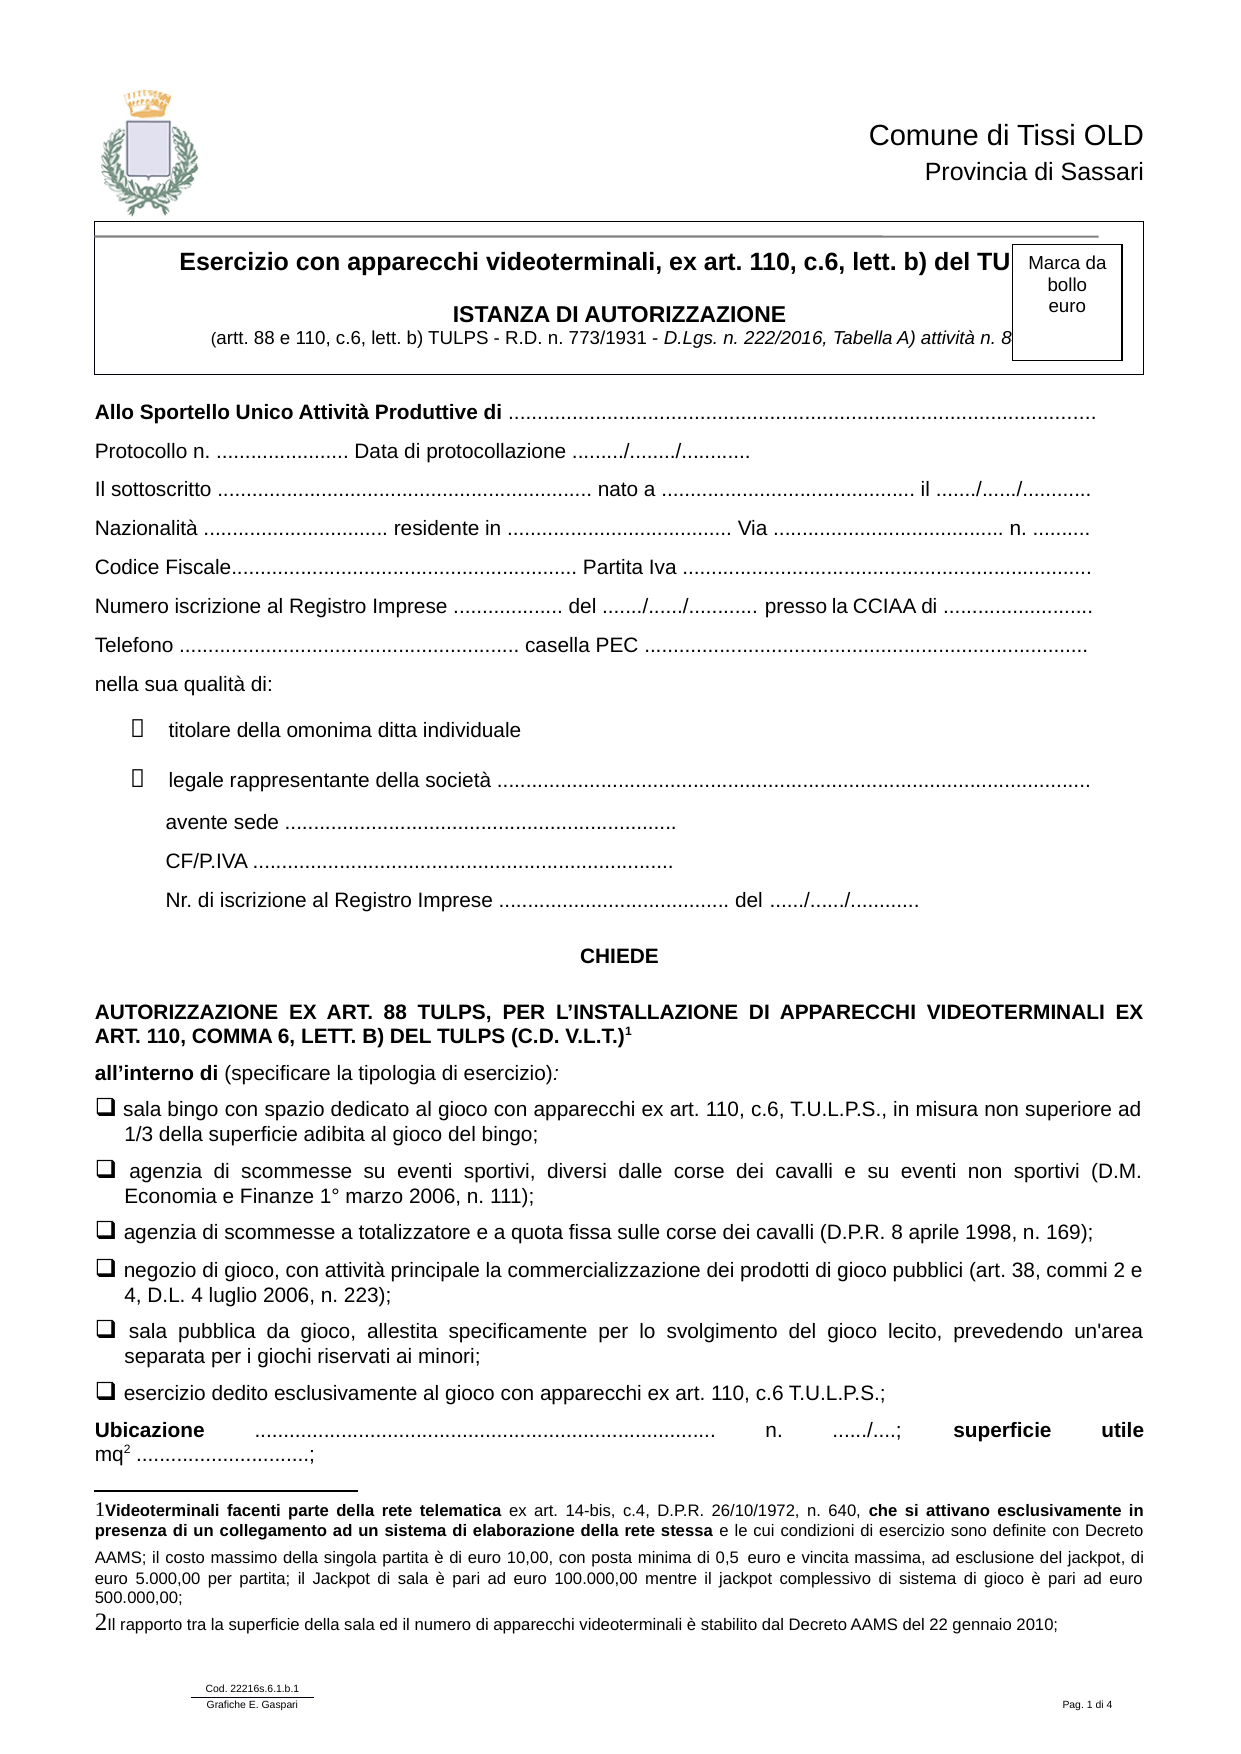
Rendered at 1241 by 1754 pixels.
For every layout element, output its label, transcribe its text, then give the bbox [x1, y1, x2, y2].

text  negozio di gioco, con attività principale la commercializzazione dei prodotti di gioco pubblici (art. 38, commi 2 e 4, D.L. 4 luglio 2006, n. 223); [94, 1257, 1144, 1306]
text CF/P.IVA ......................................................................... [165, 849, 1144, 873]
text Protocollo n. ....................... Data di protocollazione ........./......../............ [94, 438, 1144, 462]
text AUTORIZZAZIONE EX ART. 88 TULPS, PER L’INSTALLAZIONE DI APPARECCHI VIDEOTERMINALI EX ART. 110, COMMA 6, LETT. B) DEL TULPS (C.D. V.L.T.) [94, 1000, 1144, 1048]
text  esercizio dedito esclusivamente al gioco con apparecchi ex art. 110, c.6 T.U.L.P.S.; [94, 1380, 1144, 1405]
text Provincia di Sassari [200, 157, 1144, 185]
text Videoterminali facenti parte della rete telematica ex art. 14-bis, c.4, D.P.R. 26/10/1972, n. 640, che si attivano esclusivamente in presenza di un collegamento ad un sistema di elaborazione della rete stessa e le cui condizioni di esercizio sono definite con Decreto AAMS; il costo massimo della singola partita è di euro 10,00, con posta minima di 0,5 euro e vincita massima, ad esclusione del jackpot, di euro 5.000,00 per partita; il Jackpot di sala è pari ad euro 100.000,00 mentre il jackpot complessivo di sistema di gioco è pari ad euro 500.000,00; [94, 1497, 1144, 1607]
text nella sua qualità di: [94, 672, 1144, 696]
text Il rapporto tra la superficie della sala ed il numero di apparecchi videoterminali è stabilito dal Decreto AAMS del 22 gennaio 2010; [94, 1607, 1144, 1636]
text all’interno di (specificare la tipologia di esercizio): [94, 1061, 1144, 1084]
text Ubicazione ................................................................................ n. ....../....; superficie utile mq ..............................; [94, 1418, 1144, 1466]
text Nr. di iscrizione al Registro Imprese ........................................ del ....../....../............ [165, 888, 1144, 912]
text Nazionalità ................................ residente in ....................................... Via ........................................ n. .......... [94, 516, 1144, 540]
text  sala bingo con spazio dedicato al gioco con apparecchi ex art. 110, c.6, T.U.L.P.S., in misura non superiore ad 1/3 della superficie adibita al gioco del bingo; [94, 1097, 1144, 1146]
text avente sede .................................................................... [165, 810, 1144, 834]
text CHIEDE [94, 944, 1144, 968]
text Numero iscrizione al Registro Imprese ................... del ......./....../............ presso la CCIAA di .......................... [94, 594, 1144, 618]
text Allo Sportello Unico Attività Produttive di [94, 399, 1144, 423]
text Il sottoscritto ................................................................. nato a ............................................ il ......./....../............ [94, 477, 1144, 501]
table_header Esercizio con apparecchi videoterminali, ex art. 110, c.6, lett. b) del TULPS ISTANZA DI AUTORIZZAZIONE (artt. 88 e 110, c.6, lett. b) TULPS - R.D. n. 773/1931 - D.Lgs. n. 222/2016, Tabella A) attività n. 84) [95, 222, 1143, 373]
text Telefono ........................................................... casella PEC ............................................................................. [94, 633, 1144, 657]
picture [98, 87, 200, 219]
text  agenzia di scommesse a totalizzatore e a quota fissa sulle corse dei cavalli (D.P.R. 8 aprile 1998, n. 169); [94, 1220, 1144, 1245]
text Comune di Tissi OLD [200, 118, 1144, 152]
text  titolare della omonima ditta individuale [130, 710, 1144, 744]
text  legale rappresentante della società ....................................................................................................... [130, 760, 1144, 794]
text Codice Fiscale............................................................ Partita Iva ....................................................................... [94, 555, 1144, 579]
text  agenzia di scommesse su eventi sportivi, diversi dalle corse dei cavalli e su eventi non sportivi (D.M. Economia e Finanze 1° marzo 2006, n. 111); [94, 1158, 1144, 1207]
text  sala pubblica da gioco, allestita specificamente per lo svolgimento del gioco lecito, prevedendo un'area separata per i giochi riservati ai minori; [94, 1319, 1144, 1368]
